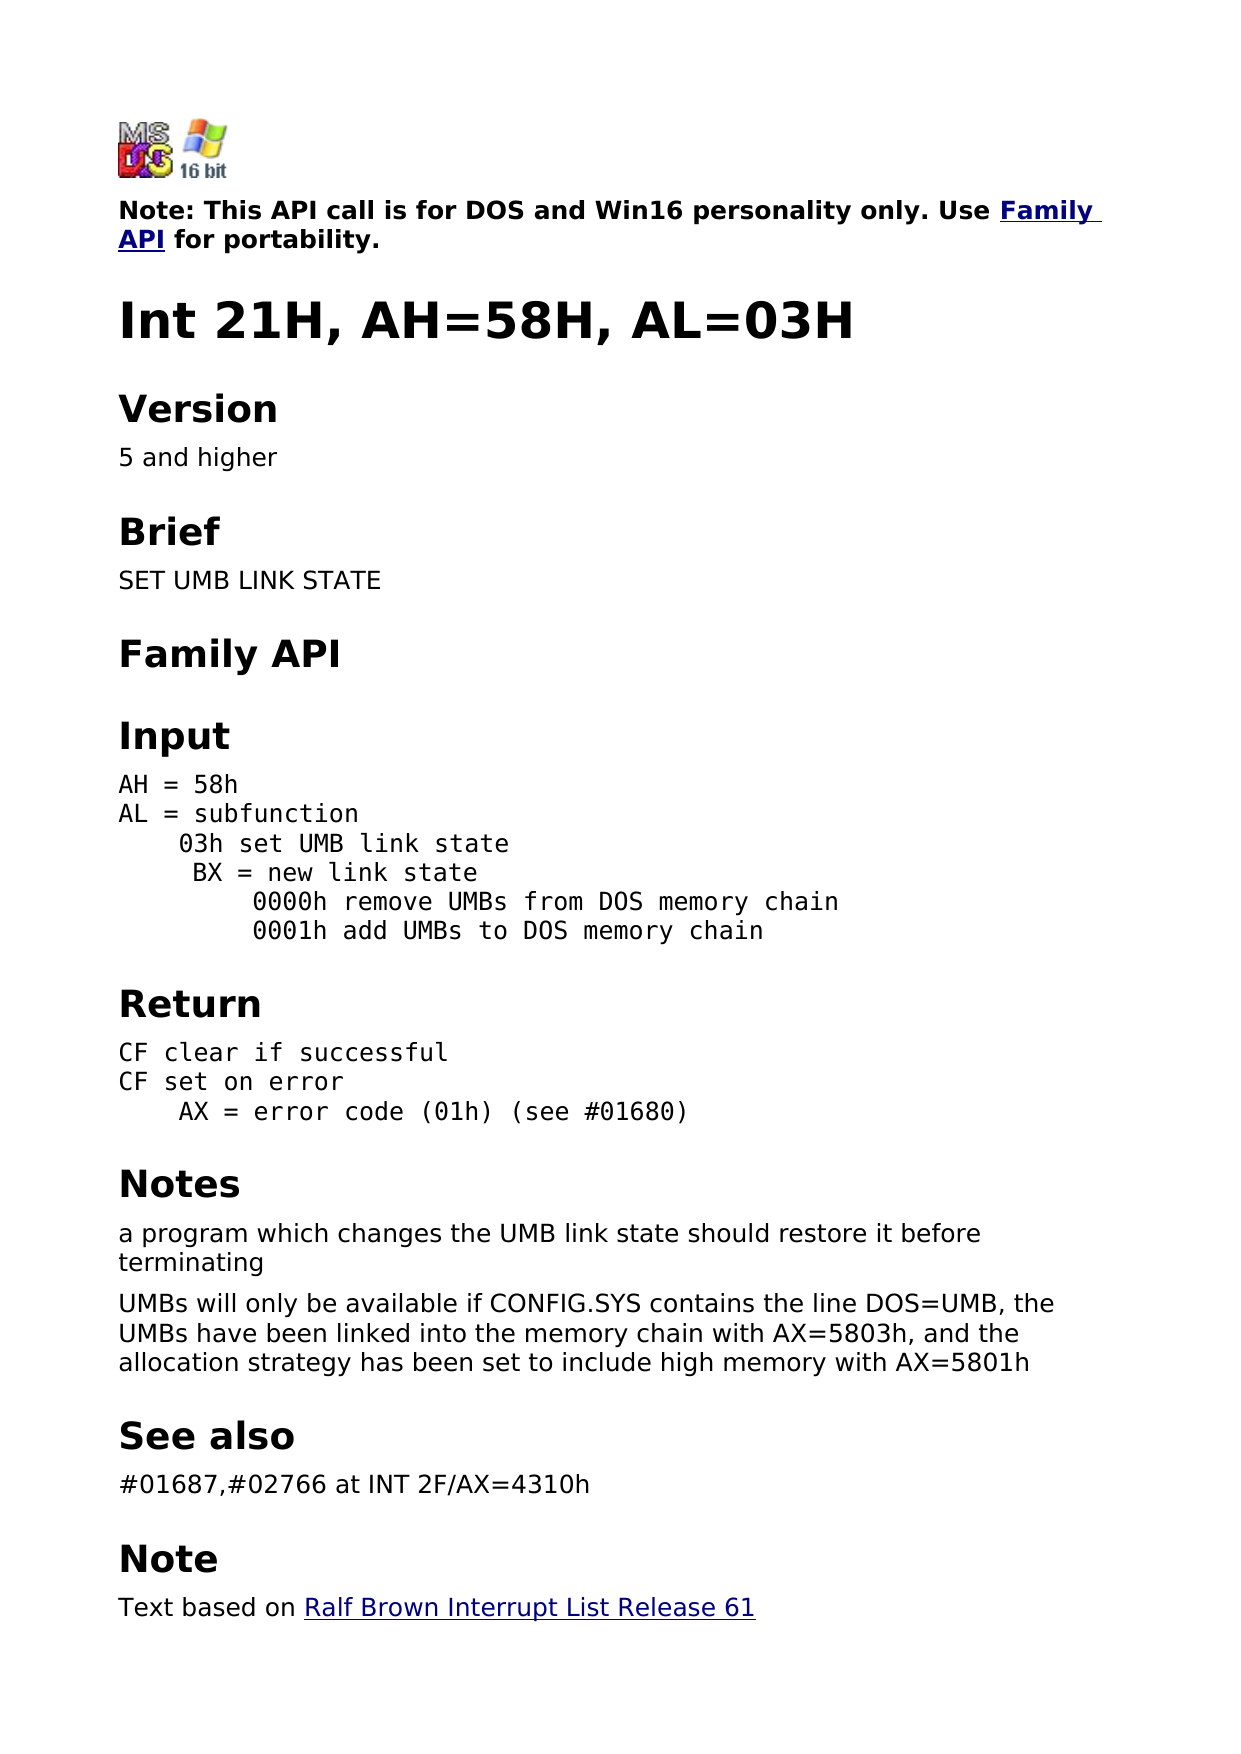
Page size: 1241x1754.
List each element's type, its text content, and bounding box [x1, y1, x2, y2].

picture [180, 118, 228, 178]
text CF clear if successful CF set on error AX = error code (01h) (see #01680) [118, 1038, 1122, 1126]
text a program which changes the UMB link state should restore it before terminating [118, 1219, 1122, 1277]
subtitle Int 21H, AH=58H, AL=03H [118, 292, 1122, 350]
subtitle Return [118, 982, 1122, 1026]
subtitle Family API [118, 633, 1122, 677]
subtitle Input [118, 714, 1122, 758]
text 5 and higher [118, 444, 1122, 473]
text UMBs will only be available if CONFIG.SYS contains the line DOS=UMB, the UMBs have been linked into the memory chain with AX=5803h, and the allocation strategy has been set to include high memory with AX=5801h [118, 1289, 1122, 1377]
subtitle Notes [118, 1163, 1122, 1206]
text Note: This API call is for DOS and Win16 personality only. Use Family API for portability. [118, 196, 1122, 254]
subtitle Brief [118, 510, 1122, 554]
text #01687,#02766 at INT 2F/AX=4310h [118, 1471, 1122, 1500]
subtitle Version [118, 387, 1122, 431]
text Text based on Ralf Brown Interrupt List Release 61 [118, 1593, 1122, 1623]
subtitle Note [118, 1537, 1122, 1581]
text SET UMB LINK STATE [118, 566, 1122, 596]
picture [118, 122, 173, 178]
text AH = 58h AL = subfunction 03h set UMB link state BX = new link state 0000h remove UMBs from DOS memory chain 0001h add UMBs to DOS memory chain [118, 770, 1122, 945]
subtitle See also [118, 1414, 1122, 1458]
